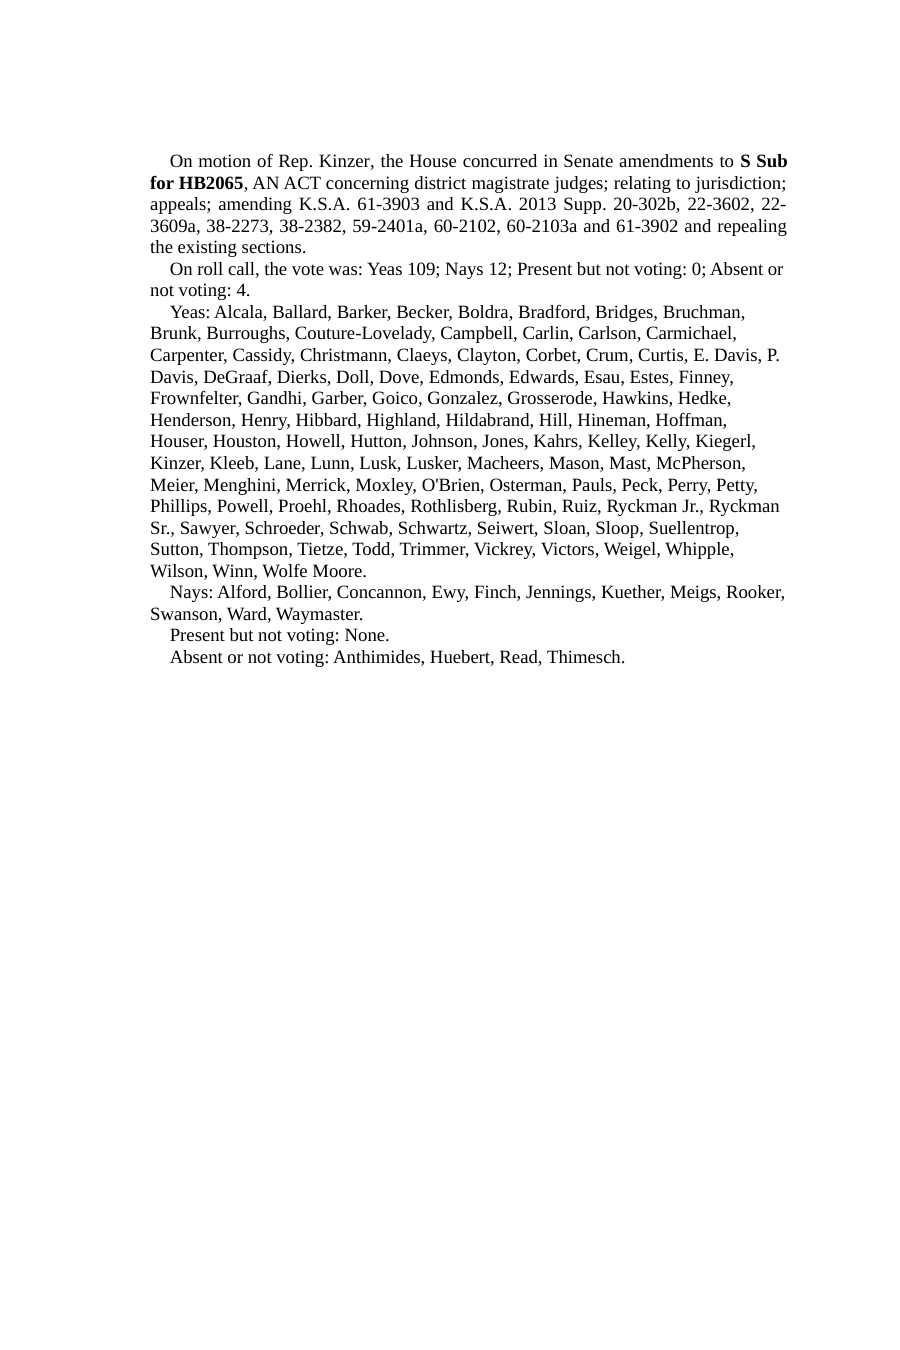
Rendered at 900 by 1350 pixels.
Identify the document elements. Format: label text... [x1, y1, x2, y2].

text On motion of Rep. Kinzer, the House concurred in Senate amendments to S Sub for HB2065, AN ACT concerning district magistrate judges; relating to jurisdiction; appeals; amending K.S.A. 61-3903 and K.S.A. 2013 Supp. 20-302b, 22-3602, 22-3609a, 38-2273, 38-2382, 59-2401a, 60-2102, 60-2103a and 61-3902 and repealing the existing sections. [150, 150, 787, 258]
text Nays: Alford, Bollier, Concannon, Ewy, Finch, Jennings, Kuether, Meigs, Rooker, Swanson, Ward, Waymaster. [150, 581, 787, 624]
text Present but not voting: None. [150, 624, 787, 646]
text On roll call, the vote was: Yeas 109; Nays 12; Present but not voting: 0; Absent or not voting: 4. [150, 258, 787, 301]
text Absent or not voting: Anthimides, Huebert, Read, Thimesch. [150, 646, 787, 667]
text Yeas: Alcala, Ballard, Barker, Becker, Boldra, Bradford, Bridges, Bruchman, Brunk, Burroughs, Couture-Lovelady, Campbell, Carlin, Carlson, Carmichael, Carpenter, Cassidy, Christmann, Claeys, Clayton, Corbet, Crum, Curtis, E. Davis, P. Davis, DeGraaf, Dierks, Doll, Dove, Edmonds, Edwards, Esau, Estes, Finney, Frownfelter, Gandhi, Garber, Goico, Gonzalez, Grosserode, Hawkins, Hedke, Henderson, Henry, Hibbard, Highland, Hildabrand, Hill, Hineman, Hoffman, Houser, Houston, Howell, Hutton, Johnson, Jones, Kahrs, Kelley, Kelly, Kiegerl, Kinzer, Kleeb, Lane, Lunn, Lusk, Lusker, Macheers, Mason, Mast, McPherson, Meier, Menghini, Merrick, Moxley, O'Brien, Osterman, Pauls, Peck, Perry, Petty, Phillips, Powell, Proehl, Rhoades, Rothlisberg, Rubin, Ruiz, Ryckman Jr., Ryckman Sr., Sawyer, Schroeder, Schwab, Schwartz, Seiwert, Sloan, Sloop, Suellentrop, Sutton, Thompson, Tietze, Todd, Trimmer, Vickrey, Victors, Weigel, Whipple, Wilson, Winn, Wolfe Moore. [150, 301, 787, 581]
